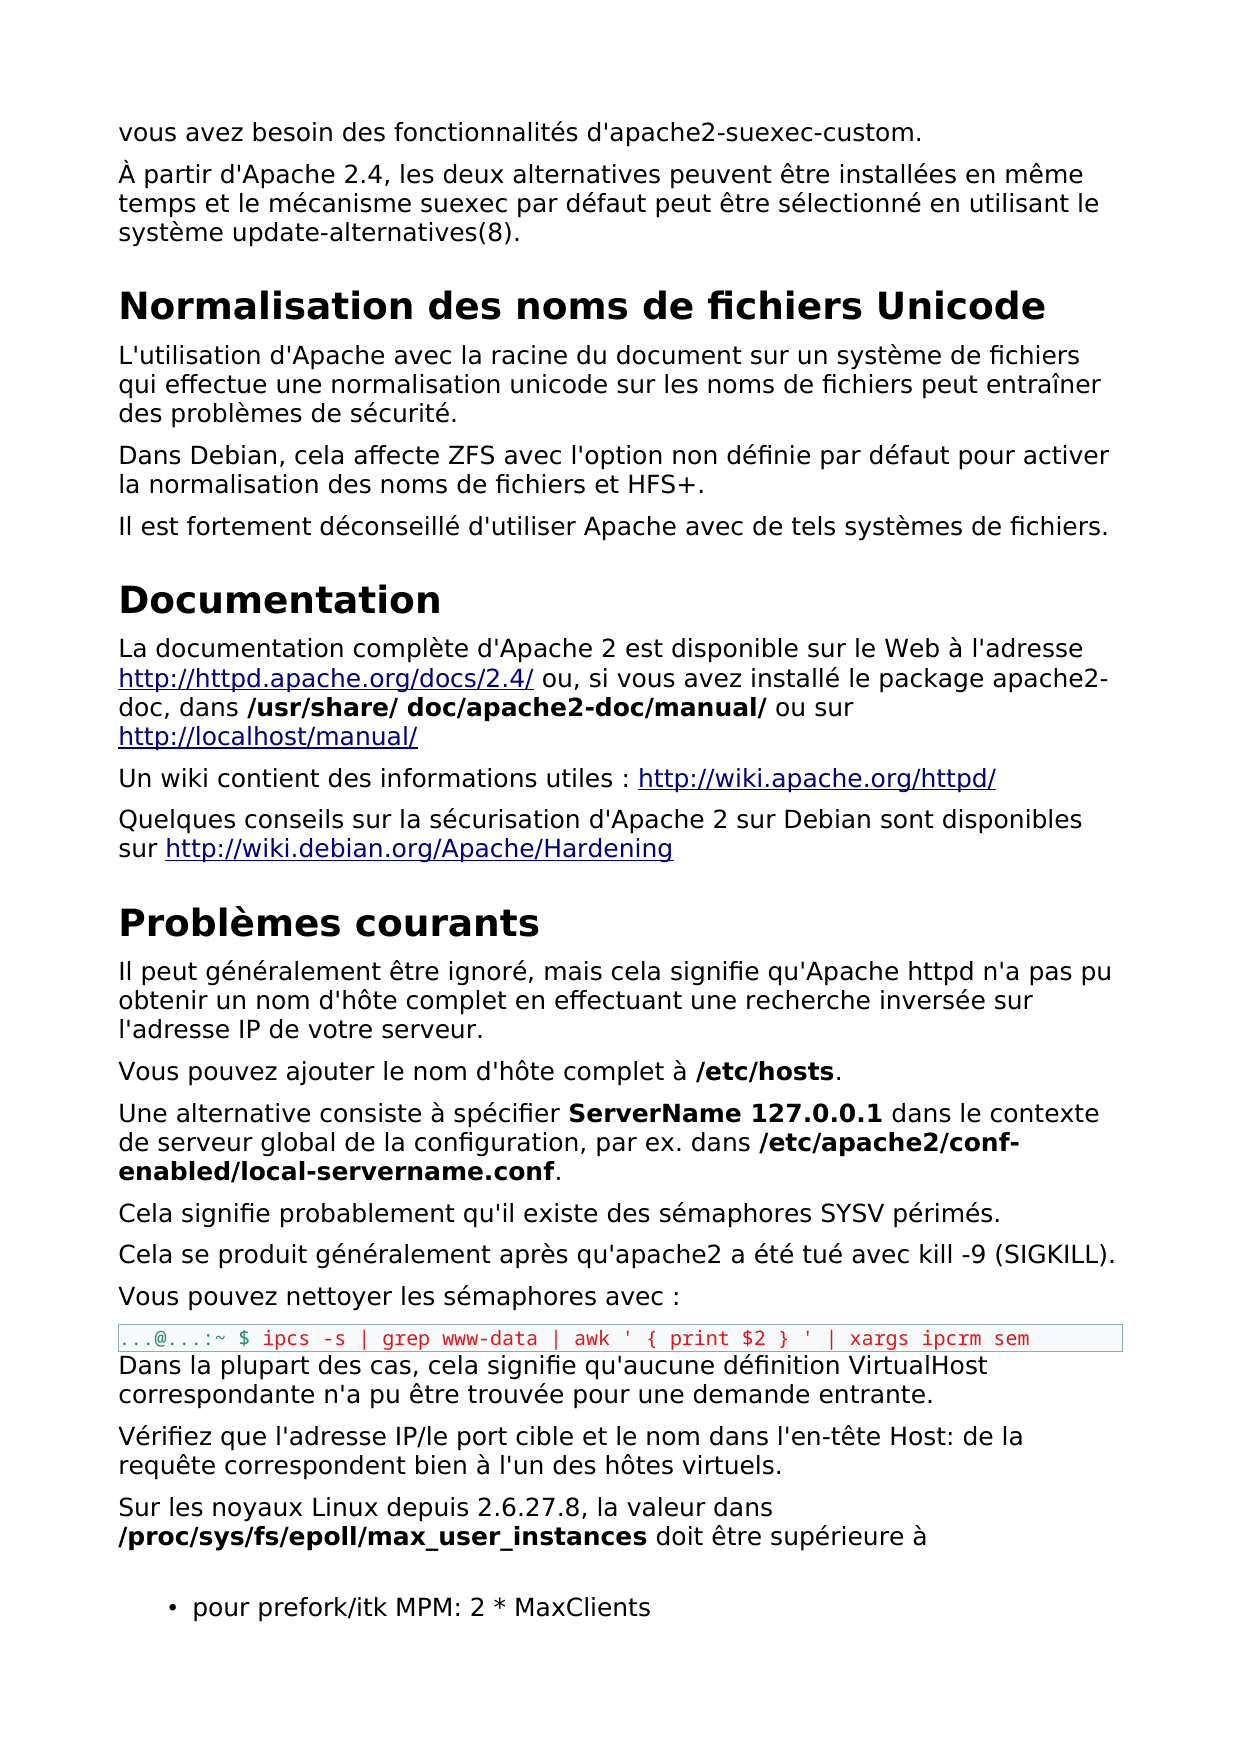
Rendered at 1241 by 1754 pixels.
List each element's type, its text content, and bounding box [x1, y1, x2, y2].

text Sur les noyaux Linux depuis 2.6.27.8, la valeur dans /proc/sys/fs/epoll/max_user_instances doit être supérieure à [118, 1493, 1122, 1552]
text Dans Debian, cela affecte ZFS avec l'option non définie par défaut pour activer la normalisation des noms de fichiers et HFS+. [118, 441, 1122, 499]
list pour prefork/itk MPM: 2 * MaxClients [177, 1593, 1122, 1623]
text Vérifiez que l'adresse IP/le port cible et le nom dans l'en-tête Host: de la requête correspondent bien à l'un des hôtes virtuels. [118, 1422, 1122, 1481]
text Quelques conseils sur la sécurisation d'Apache 2 sur Debian sont disponibles sur http://wiki.debian.org/Apache/Hardening [118, 805, 1122, 864]
subtitle Normalisation des noms de fichiers Unicode [118, 285, 1122, 328]
text Une alternative consiste à spécifier ServerName 127.0.0.1 dans le contexte de serveur global de la configuration, par ex. dans /etc/apache2/conf-enabled/local-servername.conf. [118, 1099, 1122, 1187]
text Il peut généralement être ignoré, mais cela signifie qu'Apache httpd n'a pas pu obtenir un nom d'hôte complet en effectuant une recherche inversée sur l'adresse IP de votre serveur. [118, 957, 1122, 1045]
text La documentation complète d'Apache 2 est disponible sur le Web à l'adresse http://httpd.apache.org/docs/2.4/ ou, si vous avez installé le package apache2-doc, dans /usr/share/ doc/apache2-doc/manual/ ou sur http://localhost/manual/ [118, 634, 1122, 751]
text ...@...:~ $ ipcs -s | grep www-data | awk ' { print $2 } ' | xargs ipcrm sem [119, 1325, 1122, 1351]
text vous avez besoin des fonctionnalités d'apache2-suexec-custom. [118, 118, 1122, 147]
text Dans la plupart des cas, cela signifie qu'aucune définition VirtualHost correspondante n'a pu être trouvée pour une demande entrante. [118, 1352, 1122, 1410]
subtitle Documentation [118, 578, 1122, 622]
text L'utilisation d'Apache avec la racine du document sur un système de fichiers qui effectue une normalisation unicode sur les noms de fichiers peut entraîner des problèmes de sécurité. [118, 341, 1122, 428]
text Cela signifie probablement qu'il existe des sémaphores SYSV périmés. [118, 1199, 1122, 1228]
text Vous pouvez ajouter le nom d'hôte complet à /etc/hosts. [118, 1057, 1122, 1087]
text À partir d'Apache 2.4, les deux alternatives peuvent être installées en même temps et le mécanisme suexec par défaut peut être sélectionné en utilisant le système update-alternatives(8). [118, 160, 1122, 247]
subtitle Problèmes courants [118, 901, 1122, 945]
text Un wiki contient des informations utiles : http://wiki.apache.org/httpd/ [118, 764, 1122, 793]
text Il est fortement déconseillé d'utiliser Apache avec de tels systèmes de fichiers. [118, 512, 1122, 541]
text Vous pouvez nettoyer les sémaphores avec : [118, 1282, 1122, 1312]
text Cela se produit généralement après qu'apache2 a été tué avec kill -9 (SIGKILL). [118, 1241, 1122, 1270]
